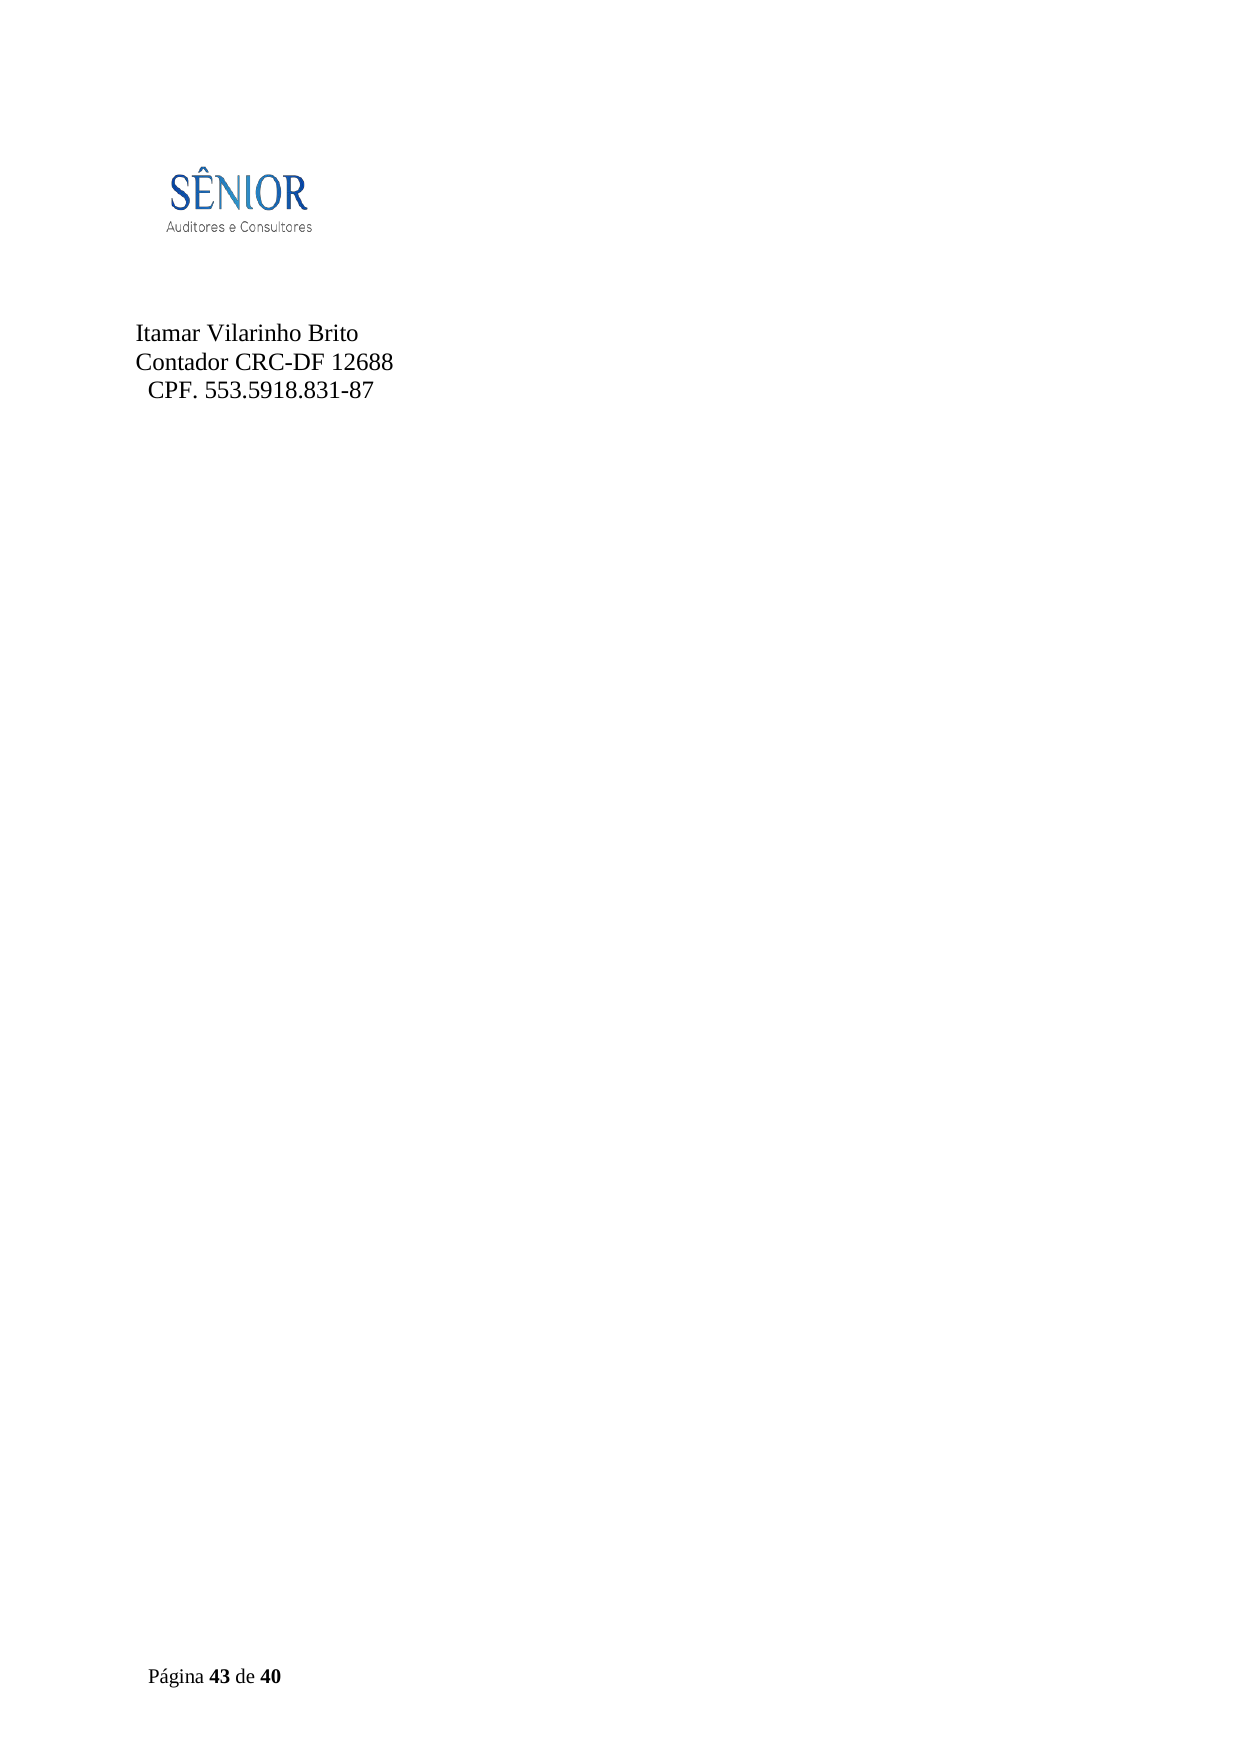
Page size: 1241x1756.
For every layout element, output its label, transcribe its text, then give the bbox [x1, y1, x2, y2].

text CPF. 553.5918.831-87 [148, 375, 1066, 404]
text Itamar Vilarinho Brito Contador CRC-DF 12688 [135, 318, 407, 375]
